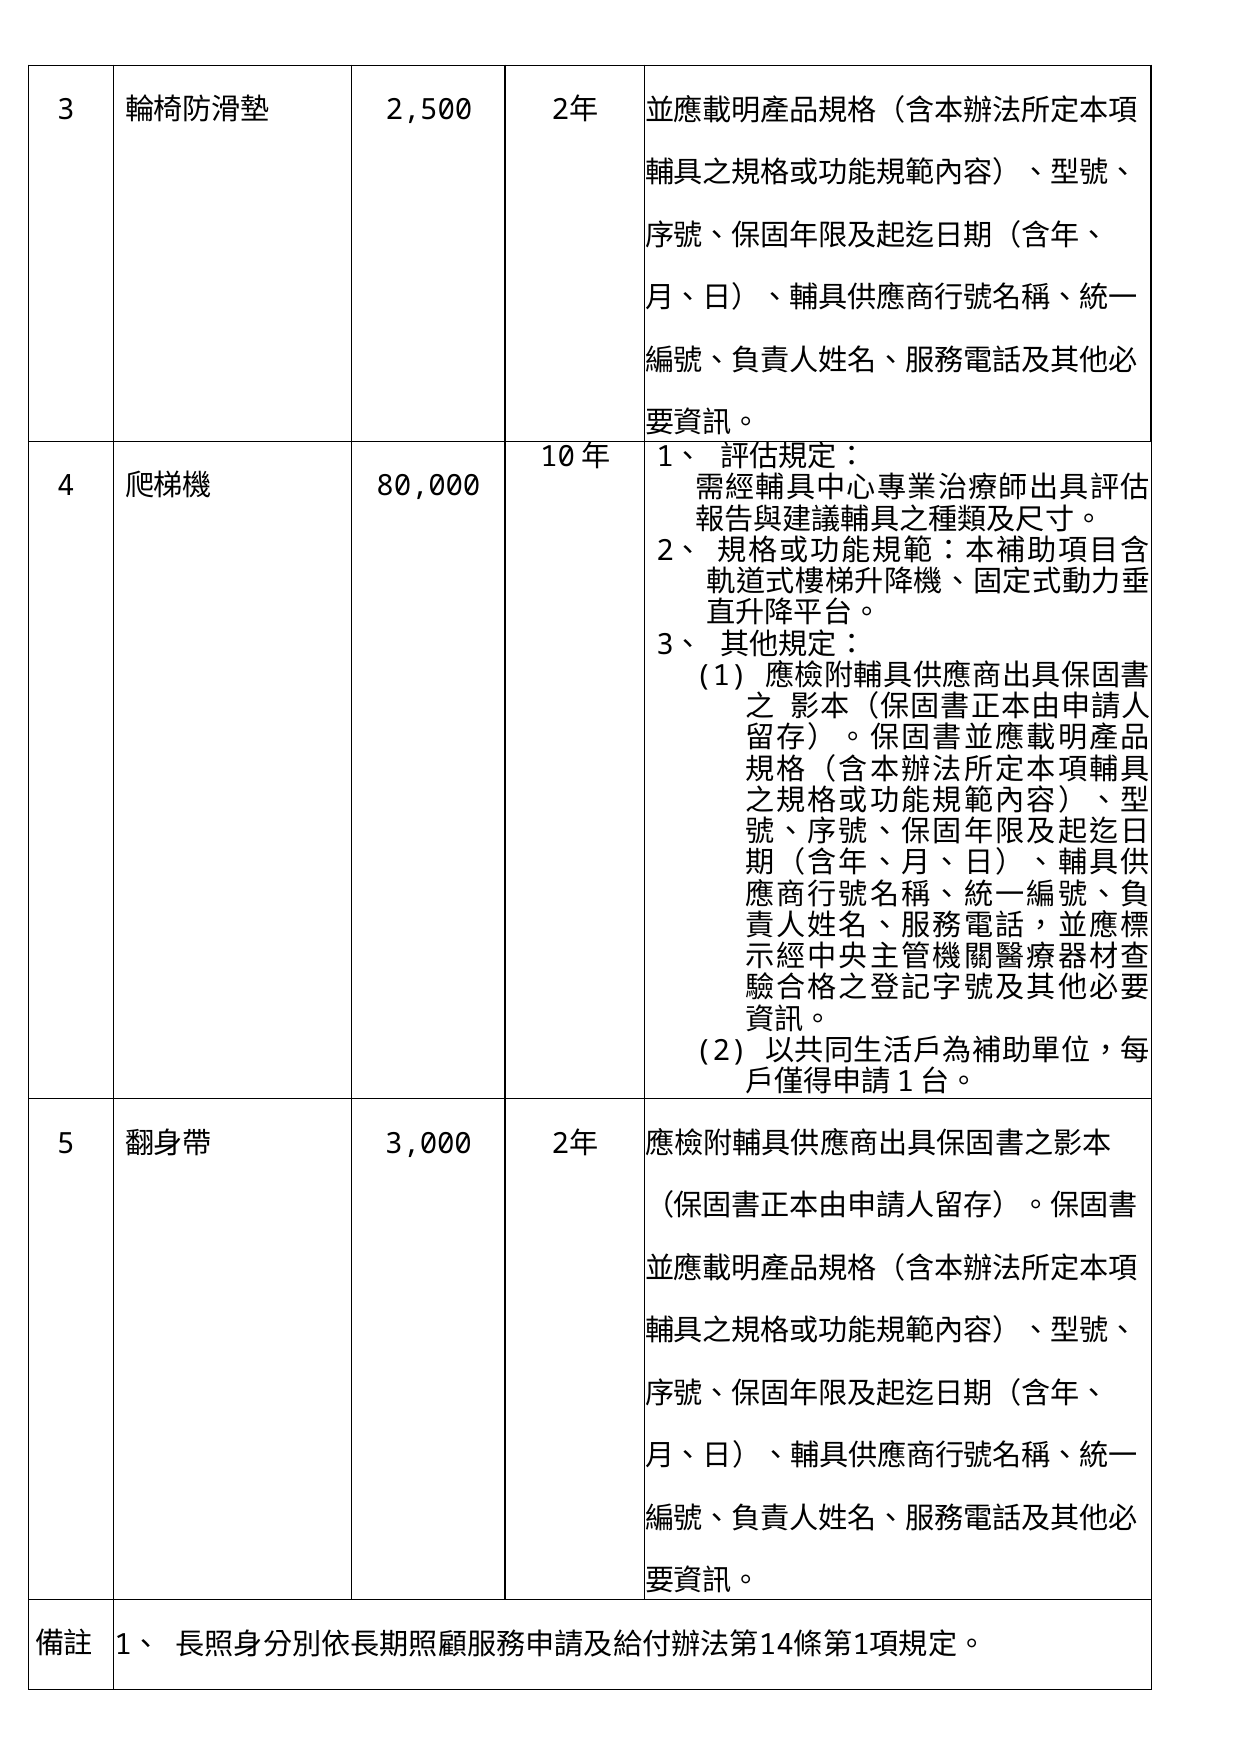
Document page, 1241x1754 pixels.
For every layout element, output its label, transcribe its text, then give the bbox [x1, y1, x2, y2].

table_cell 4 [29, 442, 113, 1098]
table_cell 備註 [29, 1600, 113, 1688]
table_cell 輪椅防滑墊 [114, 66, 351, 441]
table_cell 3,000 [352, 1099, 504, 1599]
table_cell 長照身分別依長期照顧服務申請及給付辦法第14條第1項規定。 購置輔具金額如低於最高補助金額，應以其實際支出費用依部分負擔比率（％）核算補助金額，部分負擔比率如下： 第一類（列冊之低收入戶、中低收入戶，或符合領取中低收入老人生活津貼發給辦法第五條第一項第一款津貼資格者。）：0％ 第二類（非屬前款身分別，符合領取中低收入老人生活津貼發給辦法第五條第一項第二款津貼或身心障礙者生活補助資格者）：10％ 第三類（前二款以外者）：30％ [114, 1600, 1151, 1688]
table_cell 5 [29, 1099, 113, 1599]
table_cell 評估規定： 需經輔具中心專業治療師出具評估報告與建議輔具之種類及尺寸。 規格或功能規範：本補助項目含軌道式樓梯升降機、固定式動力垂直升降平台。 其他規定： 應檢附輔具供應商出具保固書之 影本（保固書正本由申請人留存）。保固書並應載明產品規格（含本辦法所定本項輔具之規格或功能規範內容）、型號、序號、保固年限及起迄日期（含年、月、日）、輔具供應商行號名稱、統一編號、負責人姓名、服務電話，並應標示經中央主管機關醫療器材查驗合格之登記字號及其他必要資訊。 以共同生活戶為補助單位，每戶僅得申請1台。 [645, 442, 1151, 1098]
table_cell 並應載明產品規格（含本辦法所定本項輔具之規格或功能規範內容）、型號、序號、保固年限及起迄日期（含年、月、日）、輔具供應商行號名稱、統一編號、負責人姓名、服務電話及其他必要資訊。 [645, 66, 1150, 441]
table_cell 80,000 [352, 442, 504, 1098]
table_cell 2,500 [352, 66, 504, 441]
table_cell 3 [29, 66, 113, 441]
table_cell 2年 [506, 1099, 644, 1599]
table_cell 10年 [506, 442, 644, 1098]
table_cell 2年 [506, 66, 644, 441]
table_cell 應檢附輔具供應商出具保固書之影本（保固書正本由申請人留存）。保固書並應載明產品規格（含本辦法所定本項輔具之規格或功能規範內容）、型號、序號、保固年限及起迄日期（含年、月、日）、輔具供應商行號名稱、統一編號、負責人姓名、服務電話及其他必要資訊。 [645, 1099, 1151, 1599]
table_cell 翻身帶 [114, 1099, 351, 1599]
table_cell 爬梯機 [114, 442, 351, 1098]
